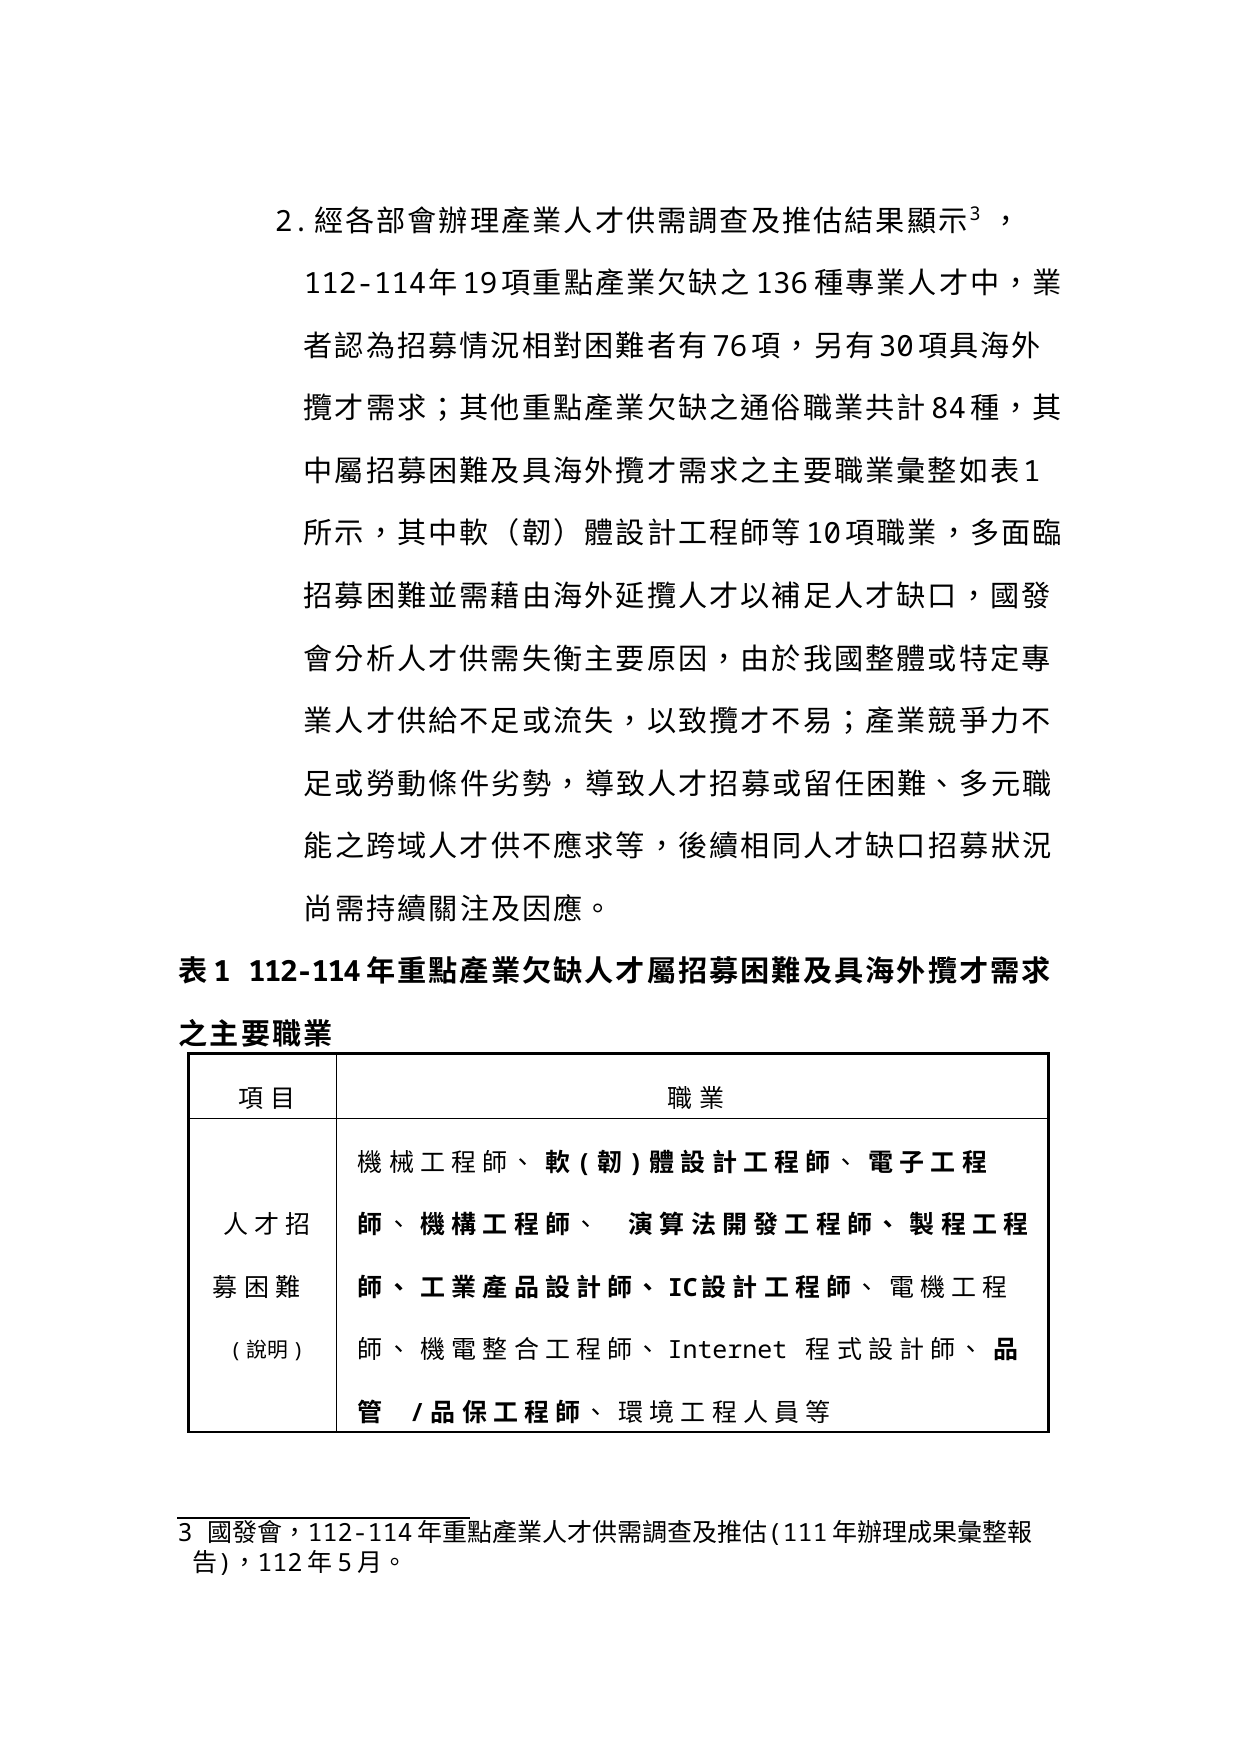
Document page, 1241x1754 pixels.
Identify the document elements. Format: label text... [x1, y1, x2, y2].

table_cell 人才招募困難 (說明) [190, 1119, 336, 1431]
text 2.經各部會辦理產業人才供需調查及推估結果顯示，112-114年19項重點產業欠缺之136種專業人才中，業者認為招募情況相對困難者有76項，另有30項具海外攬才需求；其他重點產業欠缺之通俗職業共計84種，其中屬招募困難及具海外攬才需求之主要職業彙整如表1所示，其中軟（韌）體設計工程師等10項職業，多面臨招募困難並需藉由海外延攬人才以補足人才缺口，國發會分析人才供需失衡主要原因，由於我國整體或特定專業人才供給不足或流失，以致攬才不易；產業競爭力不足或勞動條件劣勢，導致人才招募或留任困難、多元職能之跨域人才供不應求等，後續相同人才缺口招募狀況尚需持續關注及因應。 [266, 177, 1063, 927]
text 表1 112-114年重點產業欠缺人才屬招募困難及具海外攬才需求之主要職業 [177, 927, 1063, 1052]
table_header 項目 [190, 1055, 336, 1118]
table_header 職業 [337, 1055, 1047, 1118]
table_cell 機械工程師、軟(韌)體設計工程師、電子工程師、機構工程師、 演算法開發工程師、製程工程師、工業產品設計師、IC設計工程師、電機工程師、機電整合工程師、Internet 程式設計師、品管 /品保工程師、環境工程人員等 [337, 1119, 1047, 1431]
text 國發會，112-114年重點產業人才供需調查及推估(111年辦理成果彙整報告)，112年5月。 [177, 1518, 1063, 1577]
